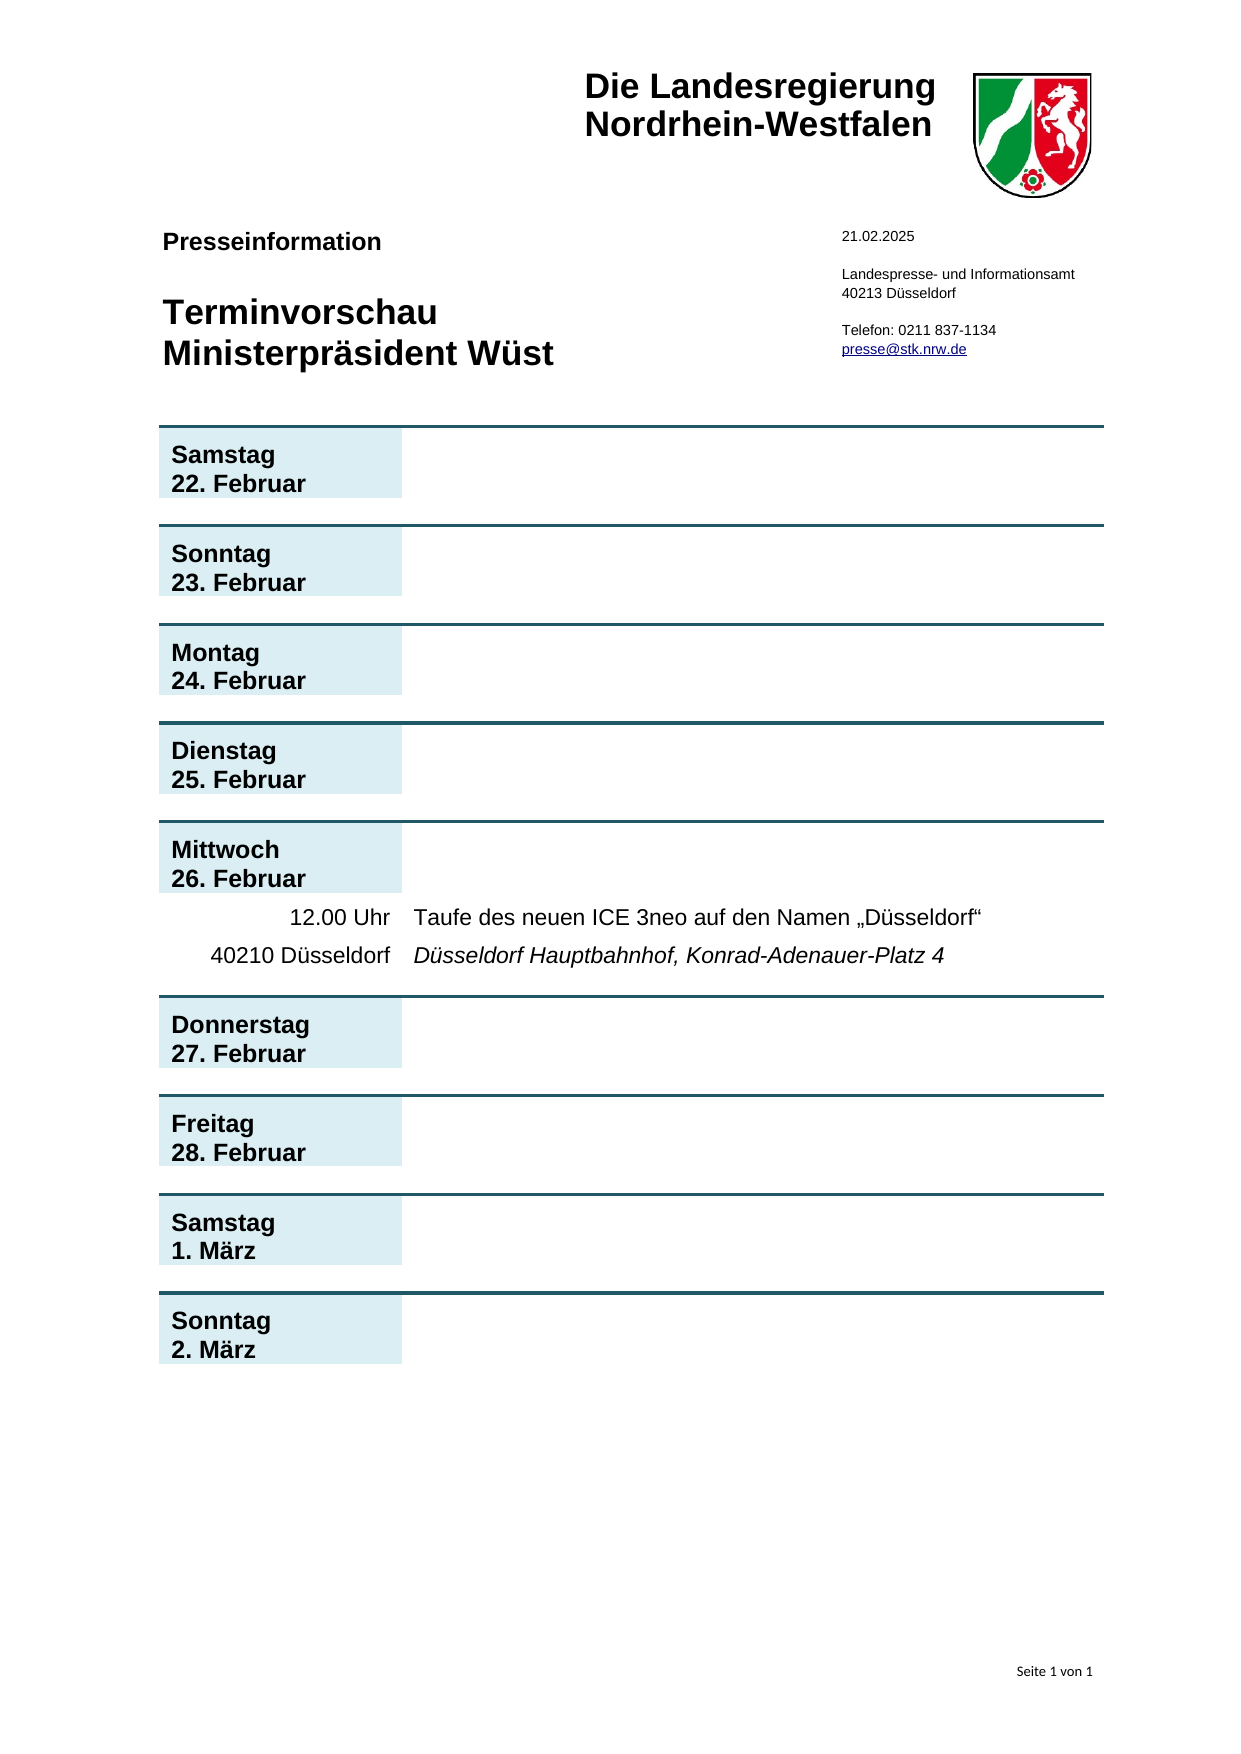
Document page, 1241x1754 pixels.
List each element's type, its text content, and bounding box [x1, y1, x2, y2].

table_header [402, 428, 1104, 498]
table_header 21.02.2025 Landespresse- und Informationsamt 40213 Düsseldorf Telefon: 0211 837-1134 presse@stk.nrw.de [842, 227, 1093, 372]
table_header Freitag 28. Februar [159, 1097, 402, 1166]
table_header [402, 823, 1104, 893]
table_header [402, 725, 1104, 794]
table_header [402, 1097, 1104, 1166]
table_header Samstag 1. März [159, 1196, 402, 1265]
table_header [402, 998, 1104, 1068]
table_header Presseinformation Terminvorschau Ministerpräsident Wüst [163, 227, 842, 372]
table_header [402, 1196, 1104, 1265]
table_header Montag 24. Februar [159, 626, 402, 695]
table_cell Düsseldorf Hauptbahnhof, Konrad-Adenauer-Platz 4 [402, 931, 1104, 969]
table_cell 40210 Düsseldorf [159, 931, 402, 969]
table_header [402, 626, 1104, 695]
text Die Landesregierung Nordrhein-Westfalen [584, 68, 943, 143]
table_header Dienstag 25. Februar [159, 725, 402, 794]
table_cell Taufe des neuen ICE 3neo auf den Namen „Düsseldorf“ [402, 893, 1104, 931]
table_cell 12.00 Uhr [159, 893, 402, 931]
table_header Samstag 22. Februar [159, 428, 402, 498]
table_header Donnerstag 27. Februar [159, 998, 402, 1068]
table_header Mittwoch 26. Februar [159, 823, 402, 893]
table_header [402, 1295, 1104, 1364]
table_header Sonntag 2. März [159, 1295, 402, 1364]
table_header [402, 527, 1104, 596]
table_header Sonntag 23. Februar [159, 527, 402, 596]
